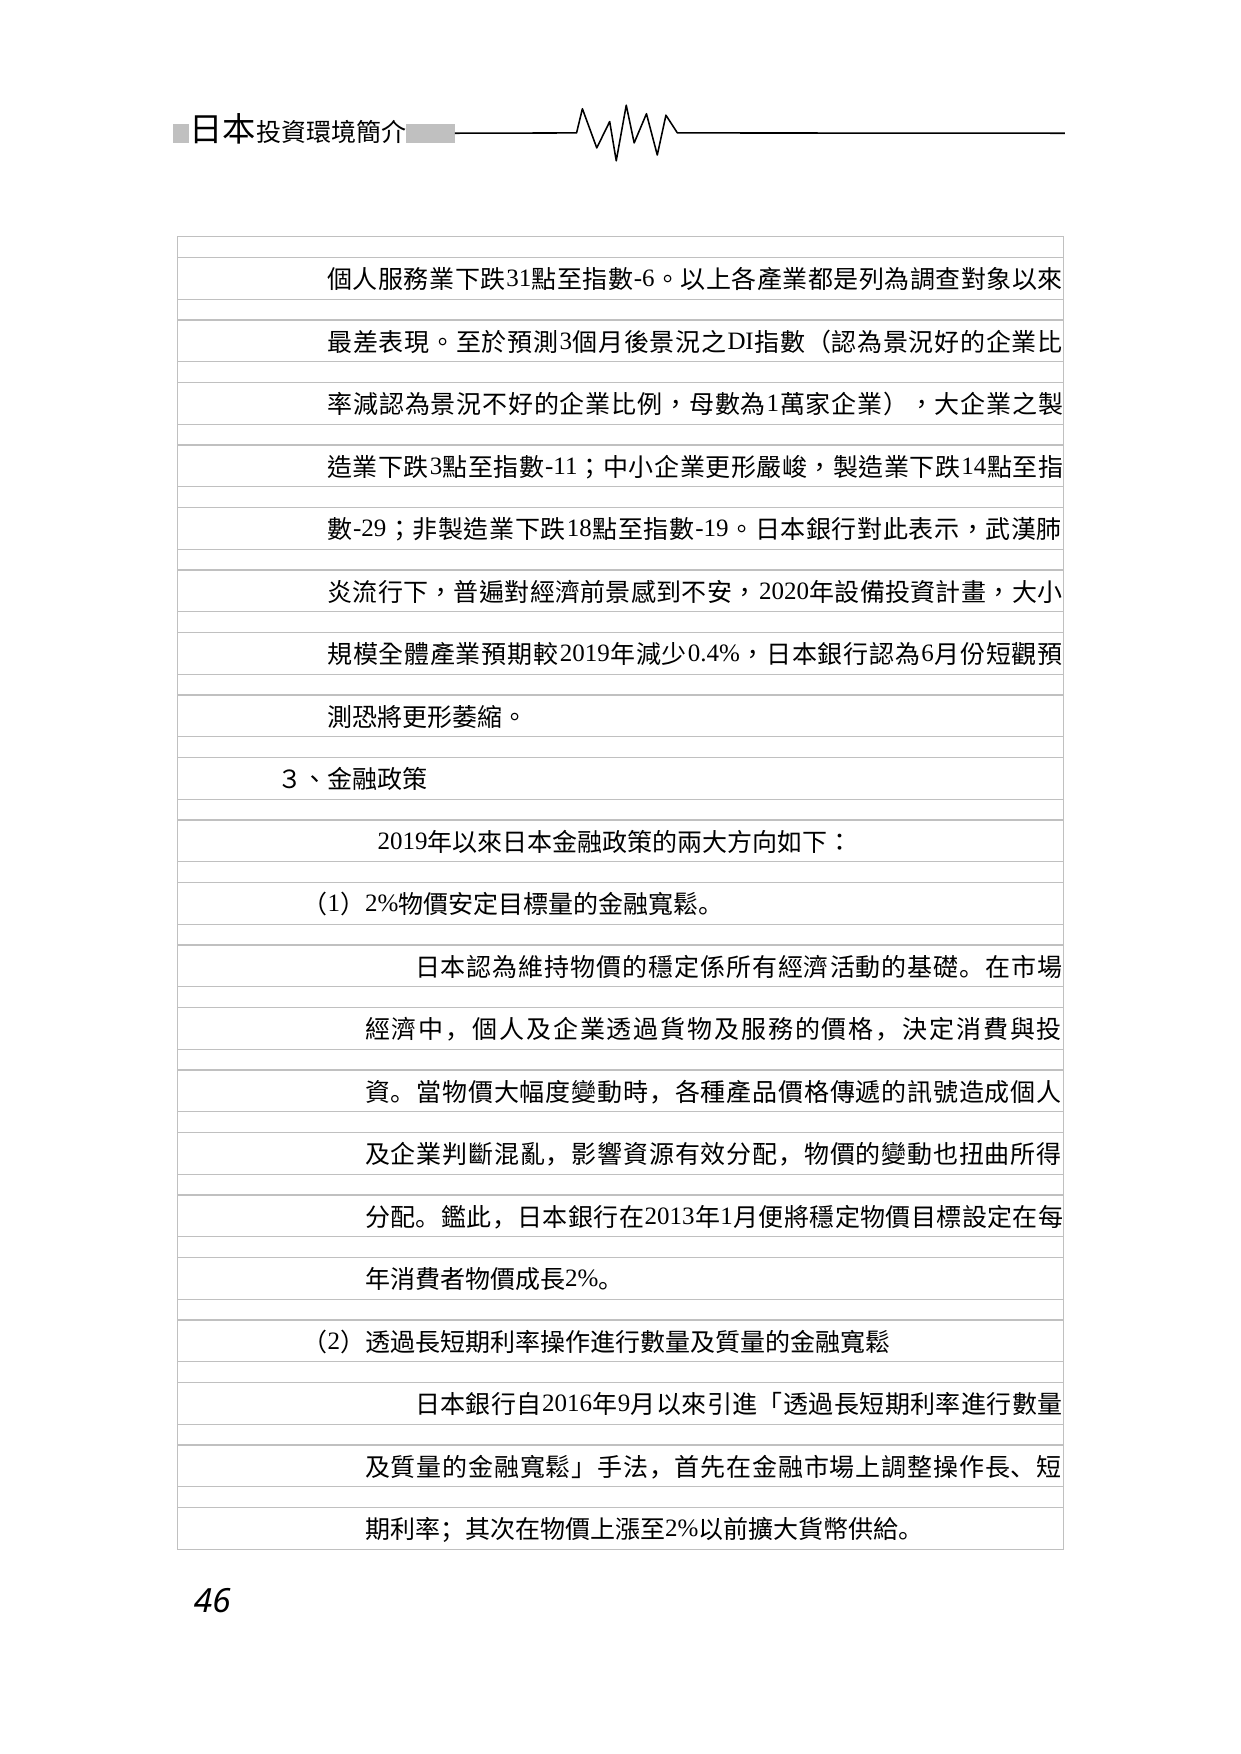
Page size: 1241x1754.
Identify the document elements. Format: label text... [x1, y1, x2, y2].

text [365, 1487, 1063, 1507]
text 測恐將更形萎縮。 [327, 696, 1063, 736]
text 造業下跌3點至指數-11；中小企業更形嚴峻，製造業下跌14點至指 [327, 446, 1063, 486]
text [327, 300, 1063, 319]
text 期利率；其次在物價上漲至2%以前擴大貨幣供給。 [365, 1508, 1063, 1549]
text 經濟中，個人及企業透過貨物及服務的價格，決定消費與投 [365, 1008, 1063, 1049]
text 數-29；非製造業下跌18點至指數-19。日本銀行對此表示，武漢肺 [327, 508, 1063, 549]
text [327, 487, 1063, 507]
text （2）透過長短期利率操作進行數量及質量的金融寬鬆 [302, 1321, 1063, 1361]
text 規模全體產業預期較2019年減少0.4%，日本銀行認為6月份短觀預 [327, 633, 1063, 674]
text [365, 1050, 1063, 1069]
text 個人服務業下跌31點至指數-6。以上各產業都是列為調查對象以來 [327, 258, 1063, 299]
text 資。當物價大幅度變動時，各種產品價格傳遞的訊號造成個人 [365, 1071, 1063, 1111]
text [327, 800, 1063, 819]
text [327, 425, 1063, 444]
text 分配。鑑此，日本銀行在2013年1月便將穩定物價目標設定在每 [365, 1196, 1063, 1236]
text [327, 362, 1063, 382]
text [365, 1175, 1063, 1194]
text [365, 1362, 1063, 1382]
text [302, 862, 1063, 882]
text 率減認為景況不好的企業比例，母數為1萬家企業），大企業之製 [327, 383, 1063, 424]
text [302, 1300, 1063, 1319]
text 及質量的金融寬鬆」手法，首先在金融市場上調整操作長、短 [365, 1446, 1063, 1486]
text 炎流行下，普遍對經濟前景感到不安，2020年設備投資計畫，大小 [327, 571, 1063, 611]
text ３、金融政策 [277, 758, 1063, 799]
text [365, 987, 1063, 1007]
text 最差表現。至於預測3個月後景況之DI指數（認為景況好的企業比 [327, 321, 1063, 361]
text 2019年以來日本金融政策的兩大方向如下： [327, 821, 1063, 861]
text [327, 675, 1063, 694]
text [365, 1237, 1063, 1257]
text 日本銀行自2016年9月以來引進「透過長短期利率進行數量 [365, 1383, 1063, 1424]
text 及企業判斷混亂，影響資源有效分配，物價的變動也扭曲所得 [365, 1133, 1063, 1174]
text 年消費者物價成長2%。 [365, 1258, 1063, 1299]
text [365, 1112, 1063, 1132]
text [327, 550, 1063, 569]
text （1）2%物價安定目標量的金融寬鬆。 [302, 883, 1063, 924]
text 日本認為維持物價的穩定係所有經濟活動的基礎。在市場 [365, 946, 1063, 986]
text [327, 612, 1063, 632]
text [365, 1425, 1063, 1444]
text [277, 737, 1063, 757]
text [365, 925, 1063, 944]
text [327, 237, 1063, 257]
